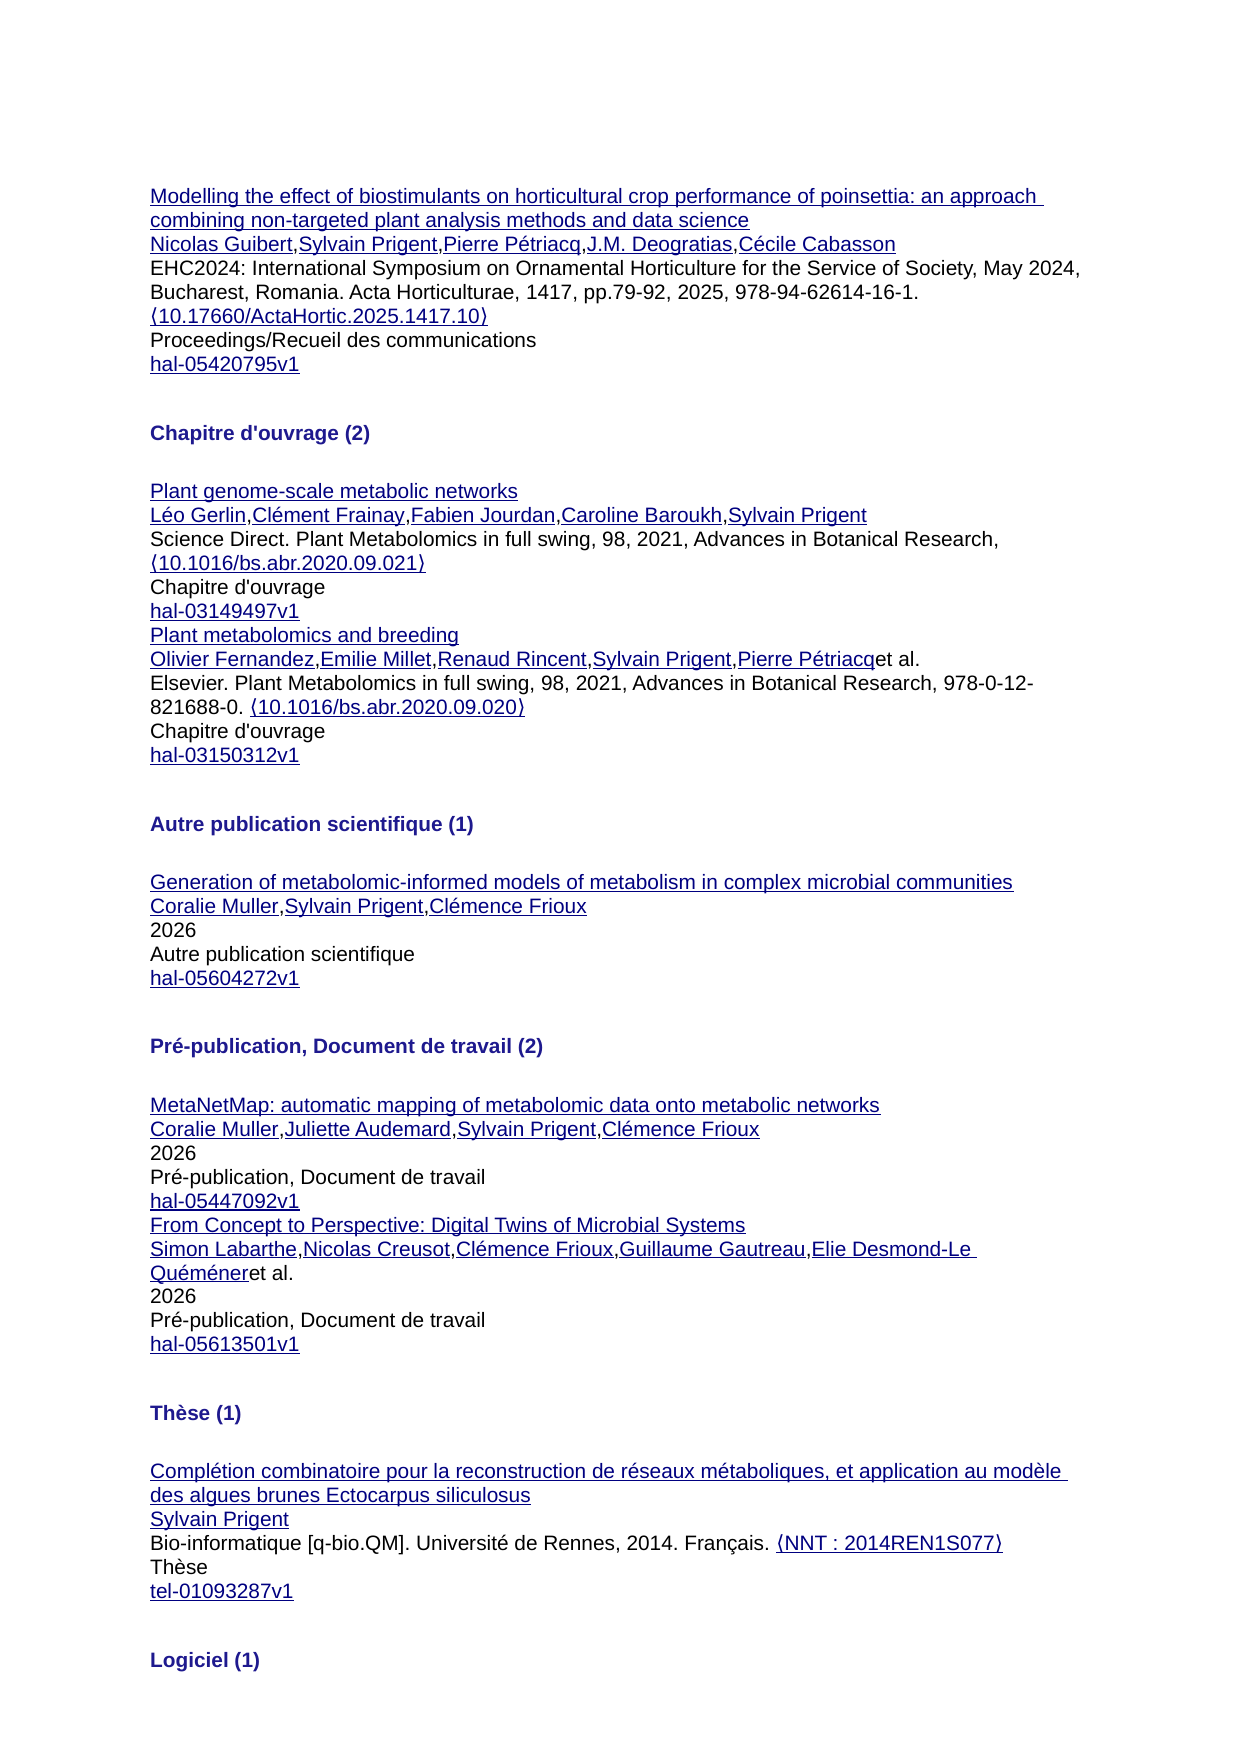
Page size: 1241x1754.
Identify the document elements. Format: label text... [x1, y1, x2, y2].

table_header Generation of metabolomic-informed models of metabolism in complex microbial communities Coralie Muller,Sylvain Prigent,Clémence Frioux 2026 Autre publication scientifique hal-05604272v1 [150, 870, 1090, 989]
table_cell Plant metabolomics and breeding Olivier Fernandez,Emilie Millet,Renaud Rincent,Sylvain Prigent,Pierre Pétriacqet al. Elsevier. Plant Metabolomics in full swing, 98, 2021, Advances in Botanical Research, 978-0-12-821688-0. ⟨10.1016/bs.abr.2020.09.020⟩ Chapitre d'ouvrage hal-03150312v1 [150, 623, 1090, 767]
table_header Plant genome-scale metabolic networks Léo Gerlin,Clément Frainay,Fabien Jourdan,Caroline Baroukh,Sylvain Prigent Science Direct. Plant Metabolomics in full swing, 98, 2021, Advances in Botanical Research, ⟨10.1016/bs.abr.2020.09.021⟩ Chapitre d'ouvrage hal-03149497v1 [150, 479, 1090, 623]
subtitle Pré-publication, Document de travail (2) [150, 1034, 1090, 1058]
table_header Complétion combinatoire pour la reconstruction de réseaux métaboliques, et application au modèle des algues brunes Ectocarpus siliculosus Sylvain Prigent Bio-informatique [q-bio.QM]. Université de Rennes, 2014. Français. ⟨NNT : 2014REN1S077⟩ Thèse tel-01093287v1 [150, 1459, 1090, 1603]
table_cell From Concept to Perspective: Digital Twins of Microbial Systems Simon Labarthe,Nicolas Creusot,Clémence Frioux,Guillaume Gautreau,Elie Desmond-Le Quéméneret al. 2026 Pré-publication, Document de travail hal-05613501v1 [150, 1213, 1090, 1356]
subtitle Thèse (1) [150, 1401, 1090, 1425]
subtitle Autre publication scientifique (1) [150, 811, 1090, 835]
table_header MetaNetMap: automatic mapping of metabolomic data onto metabolic networks Coralie Muller,Juliette Audemard,Sylvain Prigent,Clémence Frioux 2026 Pré-publication, Document de travail hal-05447092v1 [150, 1093, 1090, 1212]
subtitle Logiciel (1) [150, 1648, 1090, 1672]
table_header Modelling the effect of biostimulants on horticultural crop performance of poinsettia: an approach combining non-targeted plant analysis methods and data science Nicolas Guibert,Sylvain Prigent,Pierre Pétriacq,J.M. Deogratias,Cécile Cabasson EHC2024: International Symposium on Ornamental Horticulture for the Service of Society, May 2024, Bucharest, Romania. Acta Horticulturae, 1417, pp.79-92, 2025, 978-94-62614-16-1. ⟨10.17660/ActaHortic.2025.1417.10⟩ Proceedings/Recueil des communications hal-05420795v1 [150, 184, 1090, 376]
subtitle Chapitre d'ouvrage (2) [150, 421, 1090, 445]
